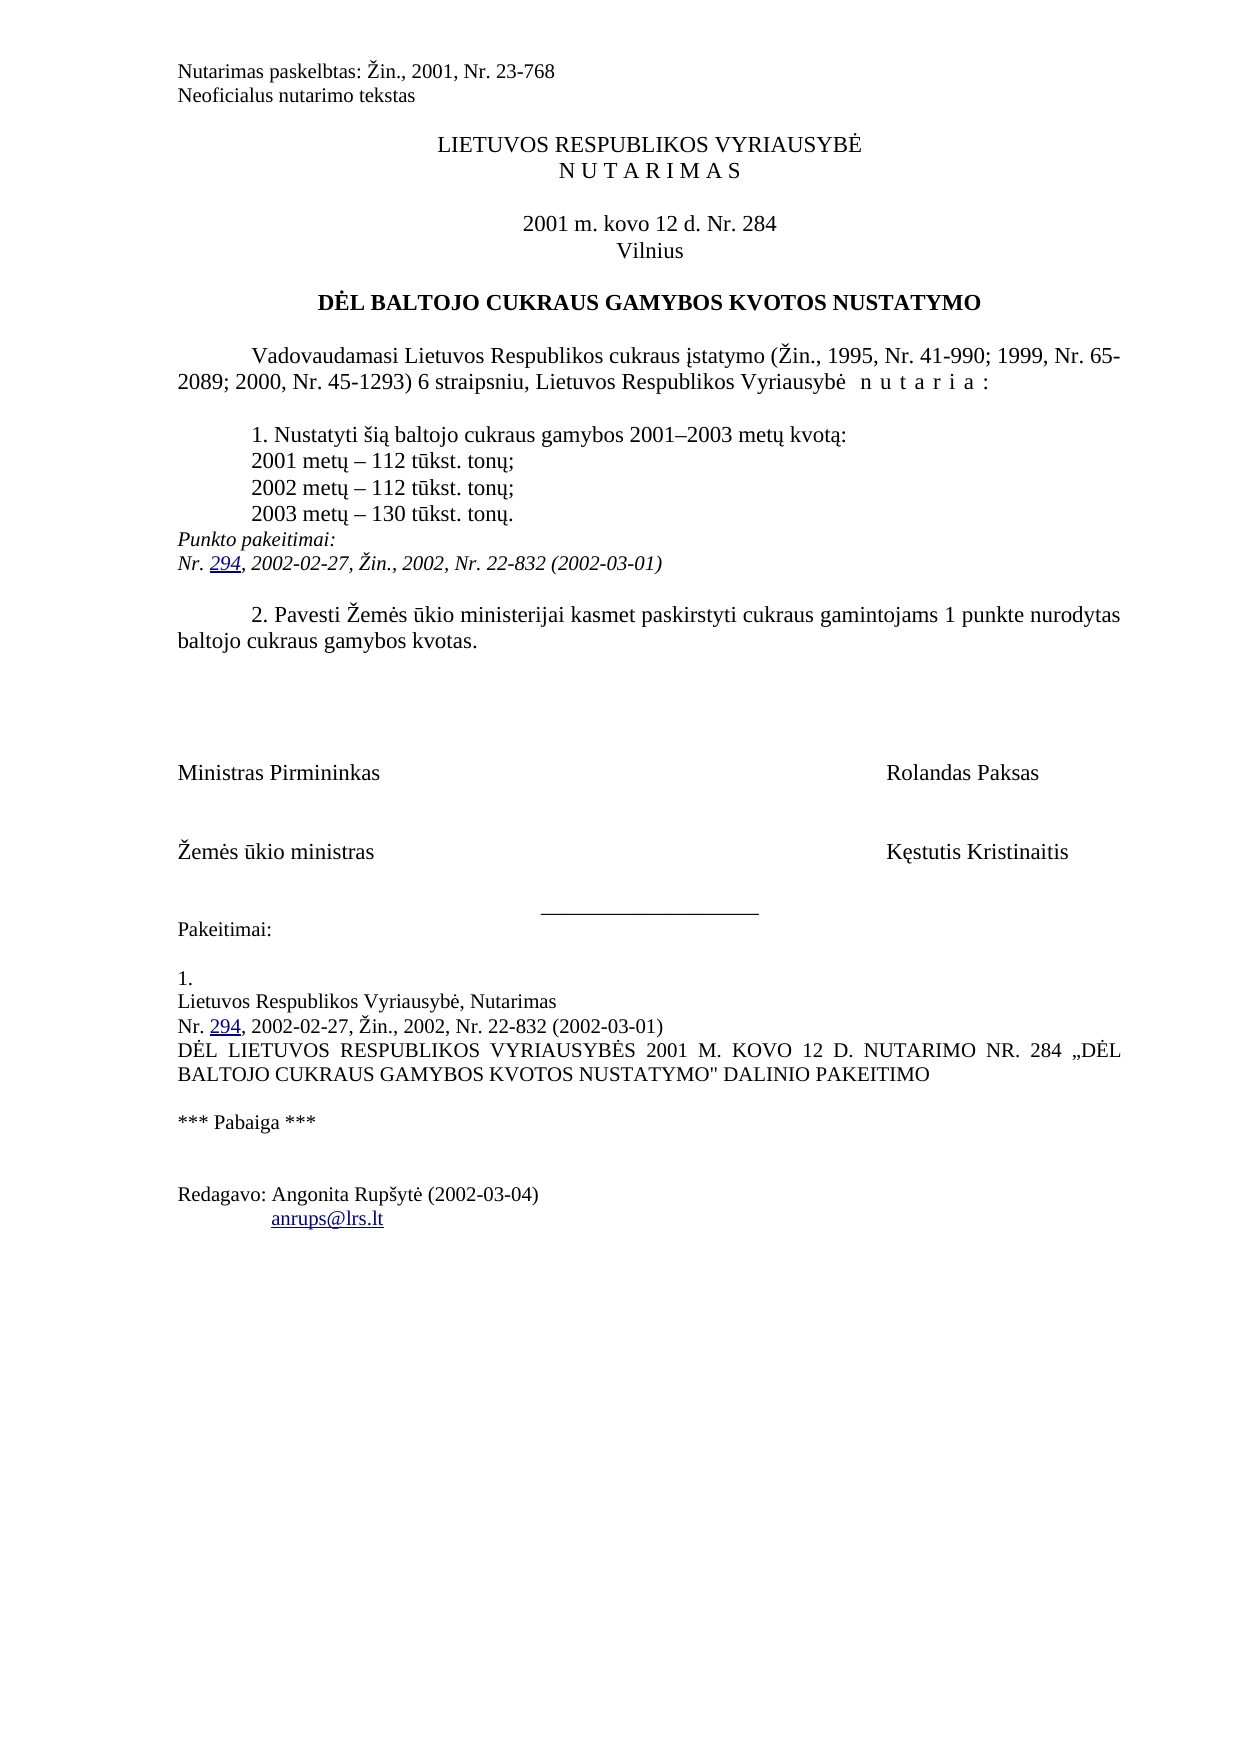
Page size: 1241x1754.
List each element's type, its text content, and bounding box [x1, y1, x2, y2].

text Neoficialus nutarimo tekstas [177, 83, 1122, 107]
text Pakeitimai: [177, 917, 1122, 941]
text Punkto pakeitimai: [177, 527, 1122, 551]
text 1. Nustatyti šią baltojo cukraus gamybos 2001–2003 metų kvotą: [177, 421, 1122, 447]
text Vilnius [177, 237, 1122, 263]
text Ministras Pirmininkas Rolandas Paksas [177, 759, 1122, 786]
text DĖL LIETUVOS RESPUBLIKOS VYRIAUSYBĖS 2001 M. KOVO 12 D. NUTARIMO NR. 284 „DĖL BALTOJO CUKRAUS GAMYBOS KVOTOS NUSTATYMO" DALINIO PAKEITIMO [177, 1038, 1122, 1086]
text ___________________ [177, 891, 1122, 917]
subtitle DĖL BALTOJO CUKRAUS GAMYBOS KVOTOS NUSTATYMO [177, 289, 1122, 316]
text Vadovaudamasi Lietuvos Respublikos cukraus įstatymo (Žin., 1995, Nr. 41-990; 1999, Nr. 65-2089; 2000, Nr. 45-1293) 6 straipsniu, Lietuvos Respublikos Vyriausybė nutaria: [177, 342, 1122, 395]
text LIETUVOS RESPUBLIKOS VYRIAUSYBĖ [177, 131, 1122, 158]
text N U T A R I M A S [177, 158, 1122, 184]
text anrups@lrs.lt [177, 1206, 1122, 1230]
text 2001 metų – 112 tūkst. tonų; [177, 447, 1122, 474]
text Nr. 294, 2002-02-27, Žin., 2002, Nr. 22-832 (2002-03-01) [177, 1013, 1122, 1038]
text Nr. 294, 2002-02-27, Žin., 2002, Nr. 22-832 (2002-03-01) [177, 551, 1122, 575]
text Nutarimas paskelbtas: Žin., 2001, Nr. 23-768 [177, 59, 1122, 83]
text 1. [177, 965, 1122, 989]
text 2001 m. kovo 12 d. Nr. 284 [177, 210, 1122, 237]
text Redagavo: Angonita Rupšytė (2002-03-04) [177, 1182, 1122, 1206]
text Lietuvos Respublikos Vyriausybė, Nutarimas [177, 989, 1122, 1013]
text 2003 metų – 130 tūkst. tonų. [177, 500, 1122, 527]
text 2002 metų – 112 tūkst. tonų; [177, 474, 1122, 500]
text *** Pabaiga *** [177, 1110, 1122, 1134]
text Žemės ūkio ministras Kęstutis Kristinaitis [177, 838, 1122, 864]
text 2. Pavesti Žemės ūkio ministerijai kasmet paskirstyti cukraus gamintojams 1 punkte nurodytas baltojo cukraus gamybos kvotas. [177, 601, 1122, 654]
